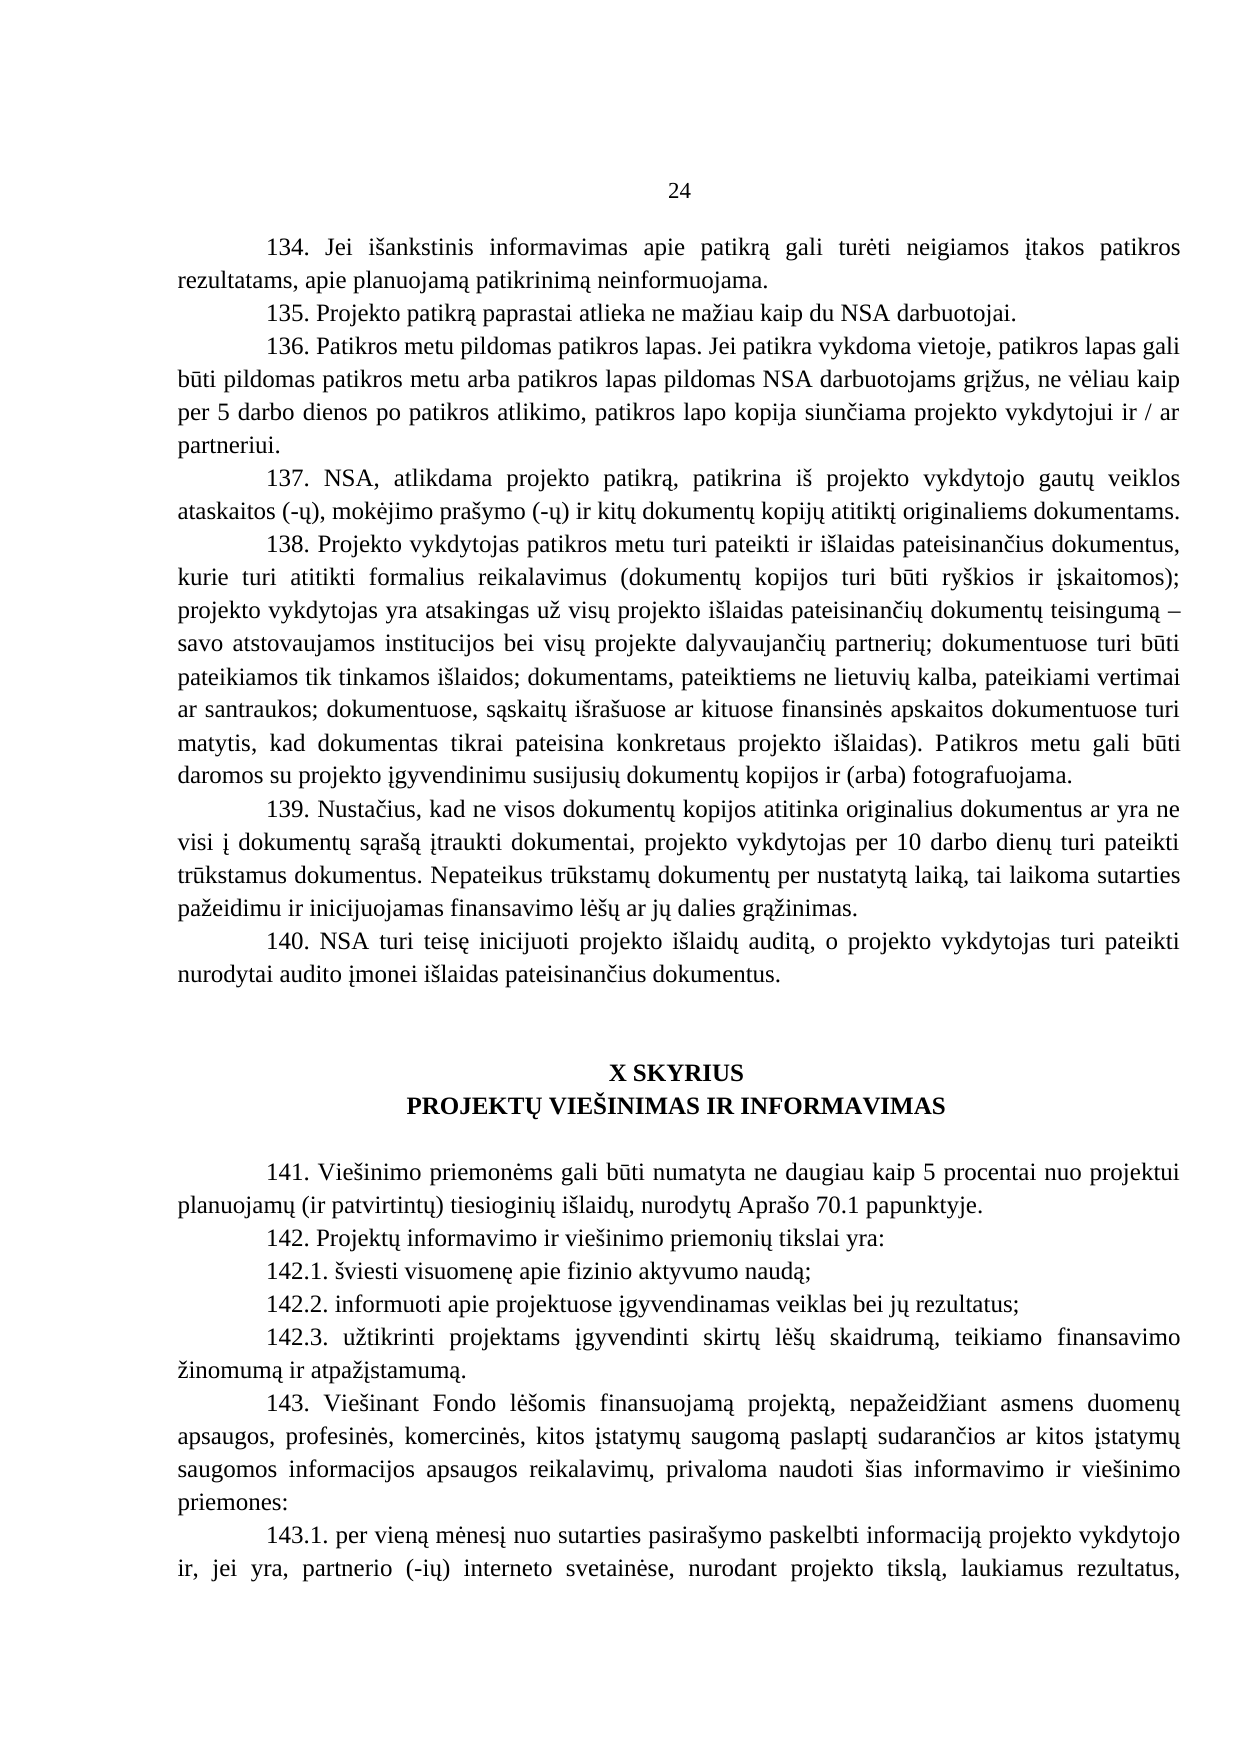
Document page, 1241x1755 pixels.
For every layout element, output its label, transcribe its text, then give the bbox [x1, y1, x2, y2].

text 139. Nustačius, kad ne visos dokumentų kopijos atitinka originalius dokumentus ar yra ne visi į dokumentų sąrašą įtraukti dokumentai, projekto vykdytojas per 10 darbo dienų turi pateikti trūkstamus dokumentus. Nepateikus trūkstamų dokumentų per nustatytą laiką, tai laikoma sutarties pažeidimu ir inicijuojamas finansavimo lėšų ar jų dalies grąžinimas. [177, 794, 1181, 921]
text 142.2. informuoti apie projektuose įgyvendinamas veiklas bei jų rezultatus; [177, 1289, 1181, 1318]
text 142.1. šviesti visuomenę apie fizinio aktyvumo naudą; [177, 1256, 1181, 1285]
text 135. Projekto patikrą paprastai atlieka ne mažiau kaip du NSA darbuotojai. [177, 298, 1181, 327]
text 143. Viešinant Fondo lėšomis finansuojamą projektą, nepažeidžiant asmens duomenų apsaugos, profesinės, komercinės, kitos įstatymų saugomą paslaptį sudarančios ar kitos įstatymų saugomos informacijos apsaugos reikalavimų, privaloma naudoti šias informavimo ir viešinimo priemones: [177, 1388, 1181, 1516]
text 143.1. per vieną mėnesį nuo sutarties pasirašymo paskelbti informaciją projekto vykdytojo ir, jei yra, partnerio (-ių) interneto svetainėse, nurodant projekto tikslą, laukiamus rezultatus, [177, 1520, 1181, 1582]
text PROJEKTŲ VIEŠINIMAS IR INFORMAVIMAS [177, 1091, 1181, 1119]
text 134. Jei išankstinis informavimas apie patikrą gali turėti neigiamos įtakos patikros rezultatams, apie planuojamą patikrinimą neinformuojama. [177, 232, 1181, 294]
text 142.3. užtikrinti projektams įgyvendinti skirtų lėšų skaidrumą, teikiamo finansavimo žinomumą ir atpažįstamumą. [177, 1322, 1181, 1384]
text X SKYRIUS [177, 1058, 1181, 1087]
text 137. NSA, atlikdama projekto patikrą, patikrina iš projekto vykdytojo gautų veiklos ataskaitos (-ų), mokėjimo prašymo (-ų) ir kitų dokumentų kopijų atitiktį originaliems dokumentams. [177, 463, 1181, 525]
text 138. Projekto vykdytojas patikros metu turi pateikti ir išlaidas pateisinančius dokumentus, kurie turi atitikti formalius reikalavimus (dokumentų kopijos turi būti ryškios ir įskaitomos); projekto vykdytojas yra atsakingas už visų projekto išlaidas pateisinančių dokumentų teisingumą – savo atstovaujamos institucijos bei visų projekte dalyvaujančių partnerių; dokumentuose turi būti pateikiamos tik tinkamos išlaidos; dokumentams, pateiktiems ne lietuvių kalba, pateikiami vertimai ar santraukos; dokumentuose, sąskaitų išrašuose ar kituose finansinės apskaitos dokumentuose turi matytis, kad dokumentas tikrai pateisina konkretaus projekto išlaidas). Patikros metu gali būti daromos su projekto įgyvendinimu susijusių dokumentų kopijos ir (arba) fotografuojama. [177, 529, 1181, 789]
text 140. NSA turi teisę inicijuoti projekto išlaidų auditą, o projekto vykdytojas turi pateikti nurodytai audito įmonei išlaidas pateisinančius dokumentus. [177, 926, 1181, 987]
text 142. Projektų informavimo ir viešinimo priemonių tikslai yra: [177, 1223, 1181, 1252]
text 141. Viešinimo priemonėms gali būti numatyta ne daugiau kaip 5 procentai nuo projektui planuojamų (ir patvirtintų) tiesioginių išlaidų, nurodytų Aprašo 70.1 papunktyje. [177, 1157, 1181, 1219]
text 136. Patikros metu pildomas patikros lapas. Jei patikra vykdoma vietoje, patikros lapas gali būti pildomas patikros metu arba patikros lapas pildomas NSA darbuotojams grįžus, ne vėliau kaip per 5 darbo dienos po patikros atlikimo, patikros lapo kopija siunčiama projekto vykdytojui ir / ar partneriui. [177, 331, 1181, 459]
